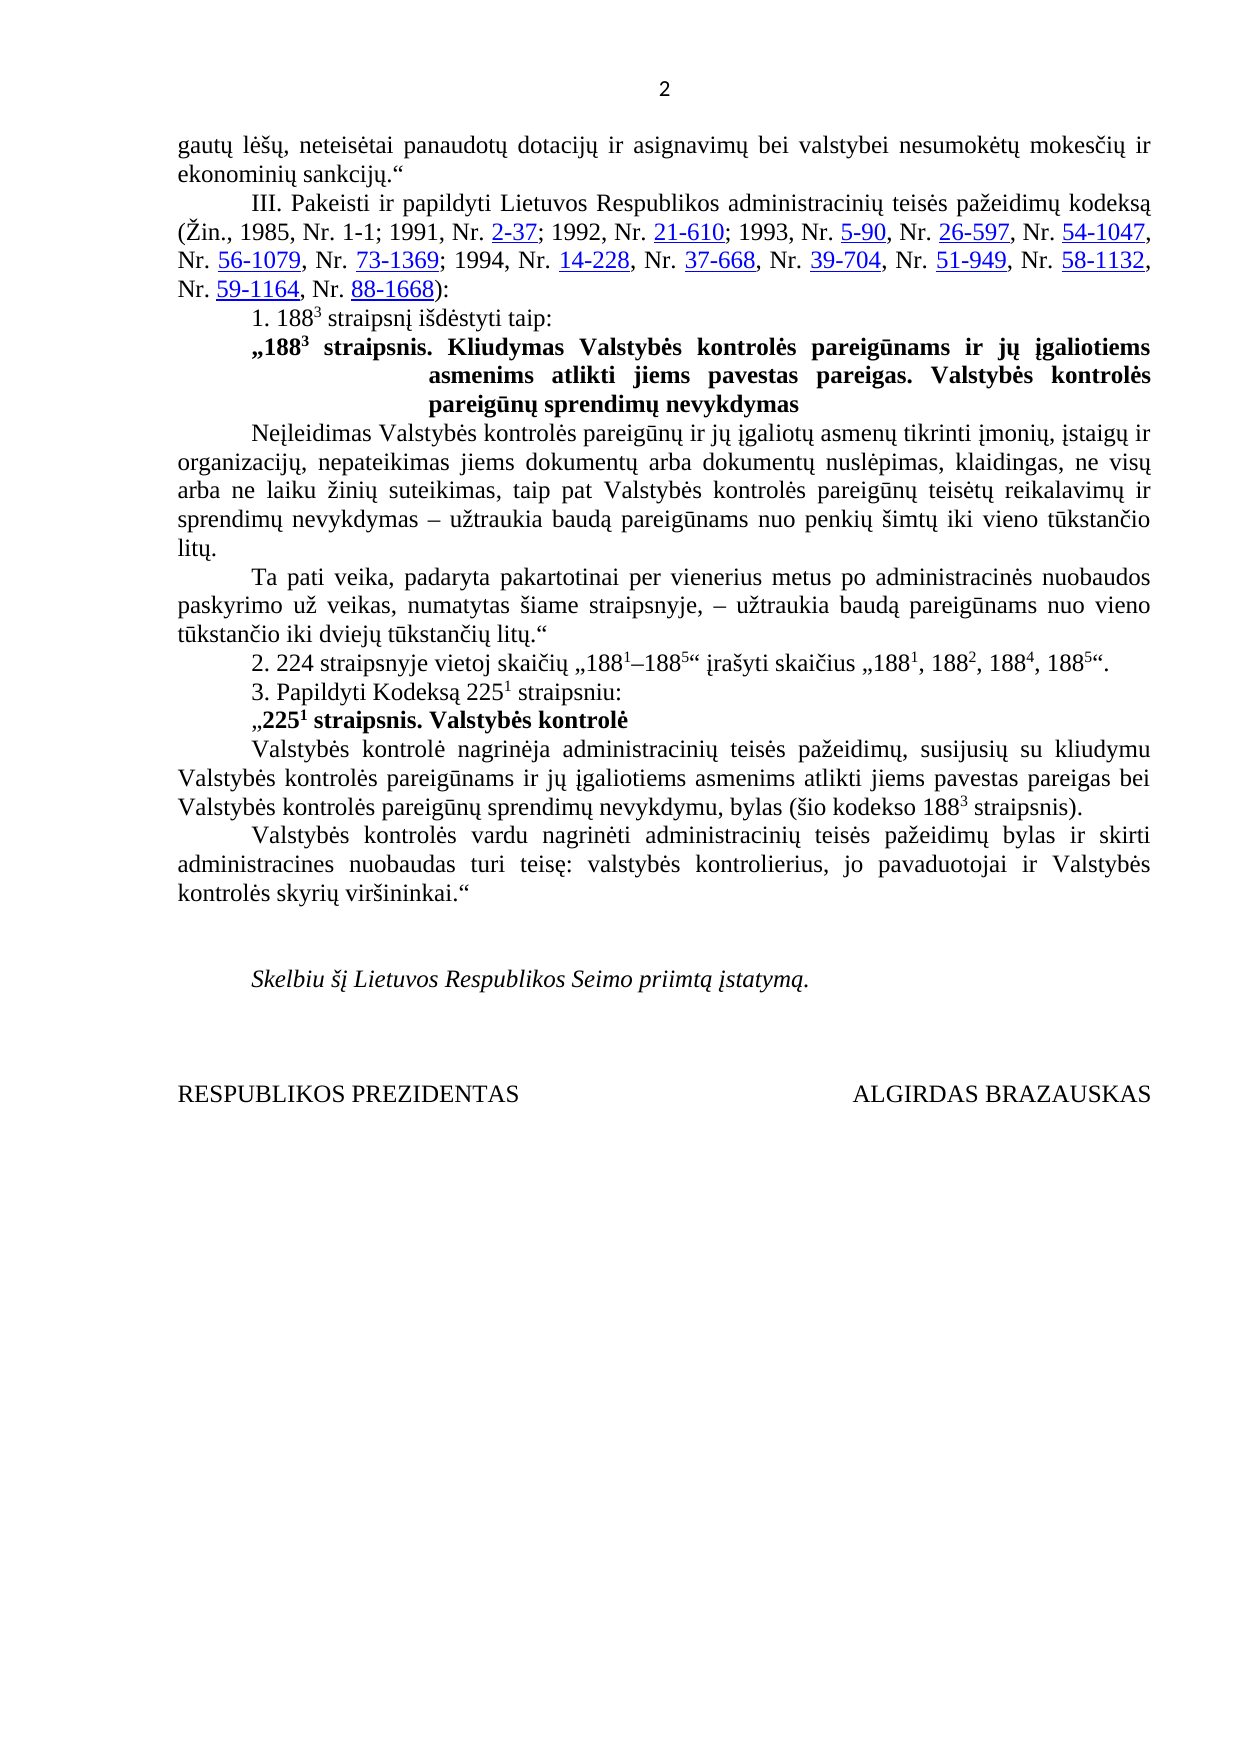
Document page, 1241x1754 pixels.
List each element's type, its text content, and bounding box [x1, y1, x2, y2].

text 3. Papildyti Kodeksą 2251 straipsniu: [177, 677, 1152, 706]
text RESPUBLIKOS PREZIDENTAS ALGIRDAS BRAZAUSKAS [177, 1079, 1152, 1108]
text „1883 straipsnis. Kliudymas Valstybės kontrolės pareigūnams ir jų įgaliotiems asmenims atlikti jiems pavestas pareigas. Valstybės kontrolės pareigūnų sprendimų nevykdymas [251, 332, 1152, 418]
text III. Pakeisti ir papildyti Lietuvos Respublikos administracinių teisės pažeidimų kodeksą (Žin., 1985, Nr. 1-1; 1991, Nr. 2-37; 1992, Nr. 21-610; 1993, Nr. 5-90, Nr. 26-597, Nr. 54-1047, Nr. 56-1079, Nr. 73-1369; 1994, Nr. 14-228, Nr. 37-668, Nr. 39-704, Nr. 51-949, Nr. 58-1132, Nr. 59-1164, Nr. 88-1668): [177, 188, 1152, 303]
text gautų lėšų, neteisėtai panaudotų dotacijų ir asignavimų bei valstybei nesumokėtų mokesčių ir ekonominių sankcijų.“ [177, 131, 1152, 188]
text 1. 1883 straipsnį išdėstyti taip: [177, 303, 1152, 332]
text Valstybės kontrolės vardu nagrinėti administracinių teisės pažeidimų bylas ir skirti administracines nuobaudas turi teisę: valstybės kontrolierius, jo pavaduotojai ir Valstybės kontrolės skyrių viršininkai.“ [177, 821, 1152, 907]
text Skelbiu šį Lietuvos Respublikos Seimo priimtą įstatymą. [177, 964, 1152, 993]
text „2251 straipsnis. Valstybės kontrolė [177, 706, 1152, 734]
text Valstybės kontrolė nagrinėja administracinių teisės pažeidimų, susijusių su kliudymu Valstybės kontrolės pareigūnams ir jų įgaliotiems asmenims atlikti jiems pavestas pareigas bei Valstybės kontrolės pareigūnų sprendimų nevykdymu, bylas (šio kodekso 1883 straipsnis). [177, 734, 1152, 821]
text 2. 224 straipsnyje vietoj skaičių „1881–1885“ įrašyti skaičius „1881, 1882, 1884, 1885“. [177, 648, 1152, 677]
text Ta pati veika, padaryta pakartotinai per vienerius metus po administracinės nuobaudos paskyrimo už veikas, numatytas šiame straipsnyje, – užtraukia baudą pareigūnams nuo vieno tūkstančio iki dviejų tūkstančių litų.“ [177, 562, 1152, 648]
text Neįleidimas Valstybės kontrolės pareigūnų ir jų įgaliotų asmenų tikrinti įmonių, įstaigų ir organizacijų, nepateikimas jiems dokumentų arba dokumentų nuslėpimas, klaidingas, ne visų arba ne laiku žinių suteikimas, taip pat Valstybės kontrolės pareigūnų teisėtų reikalavimų ir sprendimų nevykdymas – užtraukia baudą pareigūnams nuo penkių šimtų iki vieno tūkstančio litų. [177, 418, 1152, 562]
